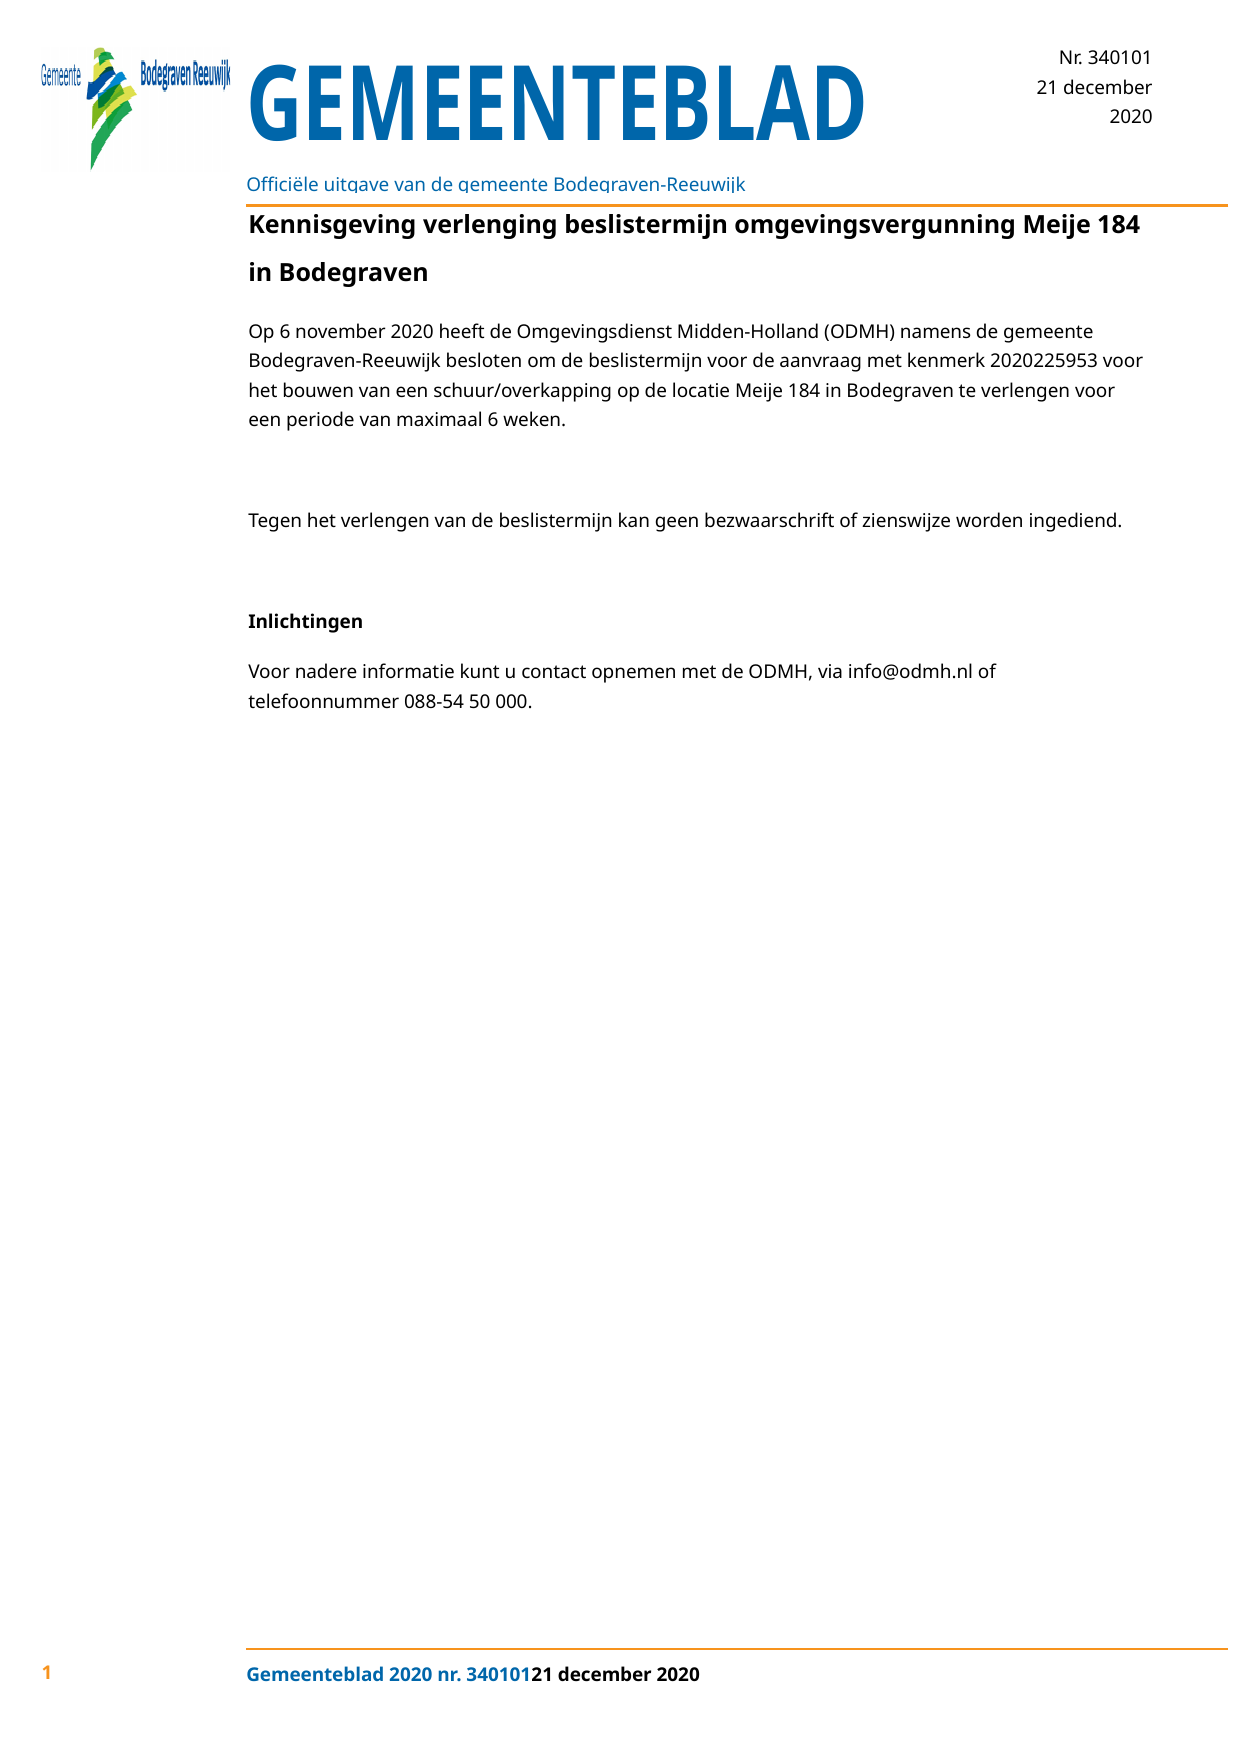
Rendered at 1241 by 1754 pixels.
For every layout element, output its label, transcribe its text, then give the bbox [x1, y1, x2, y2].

text Inlichtingen [248, 608, 1152, 634]
picture [41, 47, 231, 172]
text Tegen het verlengen van de beslistermijn kan geen bezwaarschrift of zienswijze worden ingediend. [248, 507, 1152, 533]
text Voor nadere informatie kunt u contact opnemen met de ODMH, via info@odmh.nl of telefoonnummer 088-54 50 000. [248, 659, 1152, 714]
text Kennisgeving verlenging beslistermijn omgevingsvergunning Meije 184 in Bodegraven [248, 207, 1152, 288]
text Op 6 november 2020 heeft de Omgevingsdienst Midden-Holland (ODMH) namens de gemeente Bodegraven-Reeuwijk besloten om de beslistermijn voor de aanvraag met kenmerk 2020225953 voor het bouwen van een schuur/overkapping op de locatie Meije 184 in Bodegraven te verlengen voor een periode van maximaal 6 weken. [248, 318, 1152, 432]
